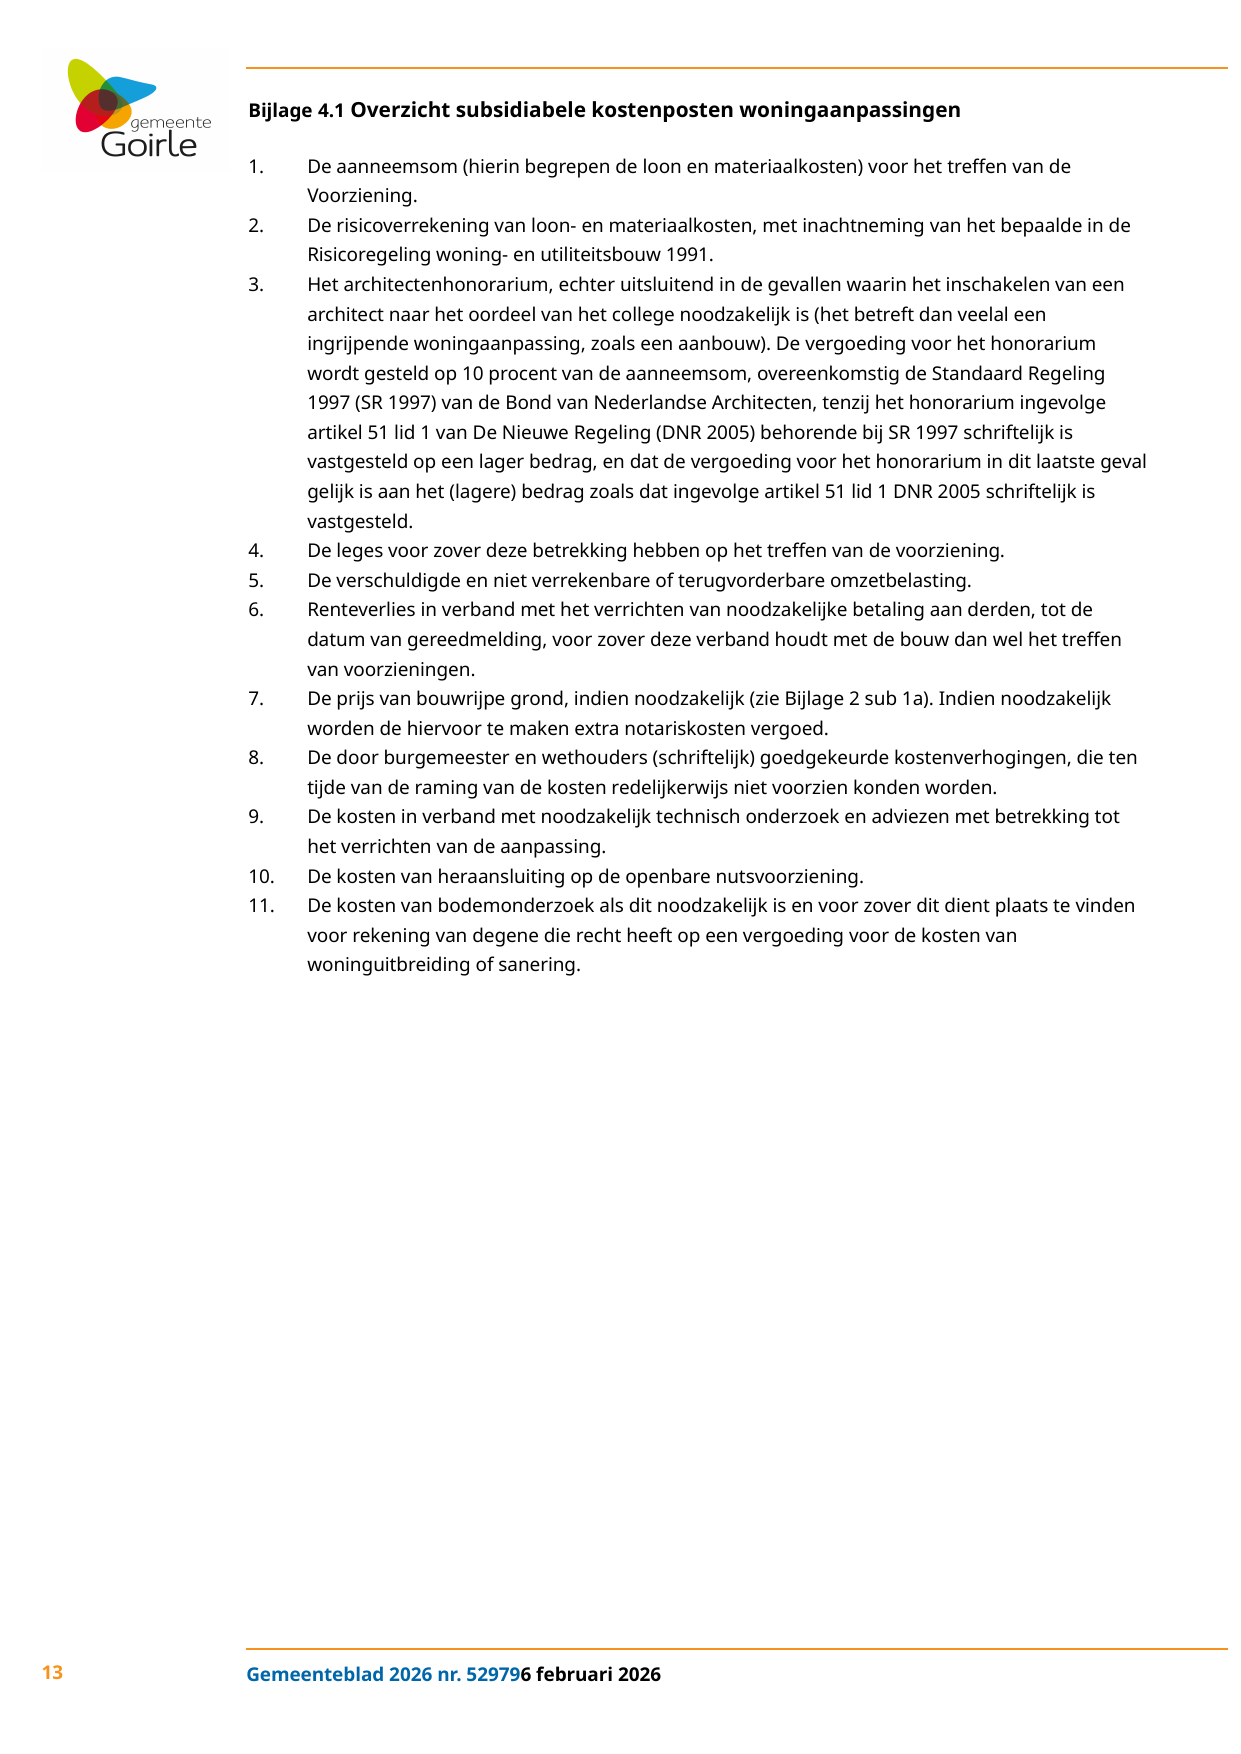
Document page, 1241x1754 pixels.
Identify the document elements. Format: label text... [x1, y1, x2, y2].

list Het architectenhonorarium, echter uitsluitend in de gevallen waarin het inschakelen van een architect naar het oordeel van het college noodzakelijk is (het betreft dan veelal een ingrijpende woningaanpassing, zoals een aanbouw). De vergoeding voor het honorarium wordt gesteld op 10 procent van de aanneemsom, overeenkomstig de Standaard Regeling 1997 (SR 1997) van de Bond van Nederlandse Architecten, tenzij het honorarium ingevolge artikel 51 lid 1 van De Nieuwe Regeling (DNR 2005) behorende bij SR 1997 schriftelijk is vastgesteld op een lager bedrag, en dat de vergoeding voor het honorarium in dit laatste geval gelijk is aan het (lagere) bedrag zoals dat ingevolge artikel 51 lid 1 DNR 2005 schriftelijk is vastgesteld. [248, 271, 1152, 534]
list De verschuldigde en niet verrekenbare of terugvorderbare omzetbelasting. [248, 567, 1152, 593]
list De kosten in verband met noodzakelijk technisch onderzoek en adviezen met betrekking tot het verrichten van de aanpassing. [248, 804, 1152, 859]
list De leges voor zover deze betrekking hebben op het treffen van de voorziening. [248, 537, 1152, 563]
list De aanneemsom (hierin begrepen de loon en materiaalkosten) voor het treffen van de Voorziening. [248, 153, 1152, 208]
list De prijs van bouwrijpe grond, indien noodzakelijk (zie Bijlage 2 sub 1a). Indien noodzakelijk worden de hiervoor te maken extra notariskosten vergoed. [248, 685, 1152, 741]
list Renteverlies in verband met het verrichten van noodzakelijke betaling aan derden, tot de datum van gereedmelding, voor zover deze verband houdt met de bouw dan wel het treffen van voorzieningen. [248, 597, 1152, 682]
text Bijlage 4.1 Overzicht subsidiabele kostenposten woningaanpassingen [248, 95, 1152, 123]
list De risicoverrekening van loon- en materiaalkosten, met inachtneming van het bepaalde in de Risicoregeling woning- en utiliteitsbouw 1991. [248, 212, 1152, 267]
picture [41, 47, 231, 172]
list De door burgemeester en wethouders (schriftelijk) goedgekeurde kostenverhogingen, die ten tijde van de raming van de kosten redelijkerwijs niet voorzien konden worden. [248, 744, 1152, 800]
list De kosten van bodemonderzoek als dit noodzakelijk is en voor zover dit dient plaats te vinden voor rekening van degene die recht heeft op een vergoeding voor de kosten van woninguitbreiding of sanering. [248, 892, 1152, 977]
list De kosten van heraansluiting op de openbare nutsvoorziening. [248, 863, 1152, 889]
